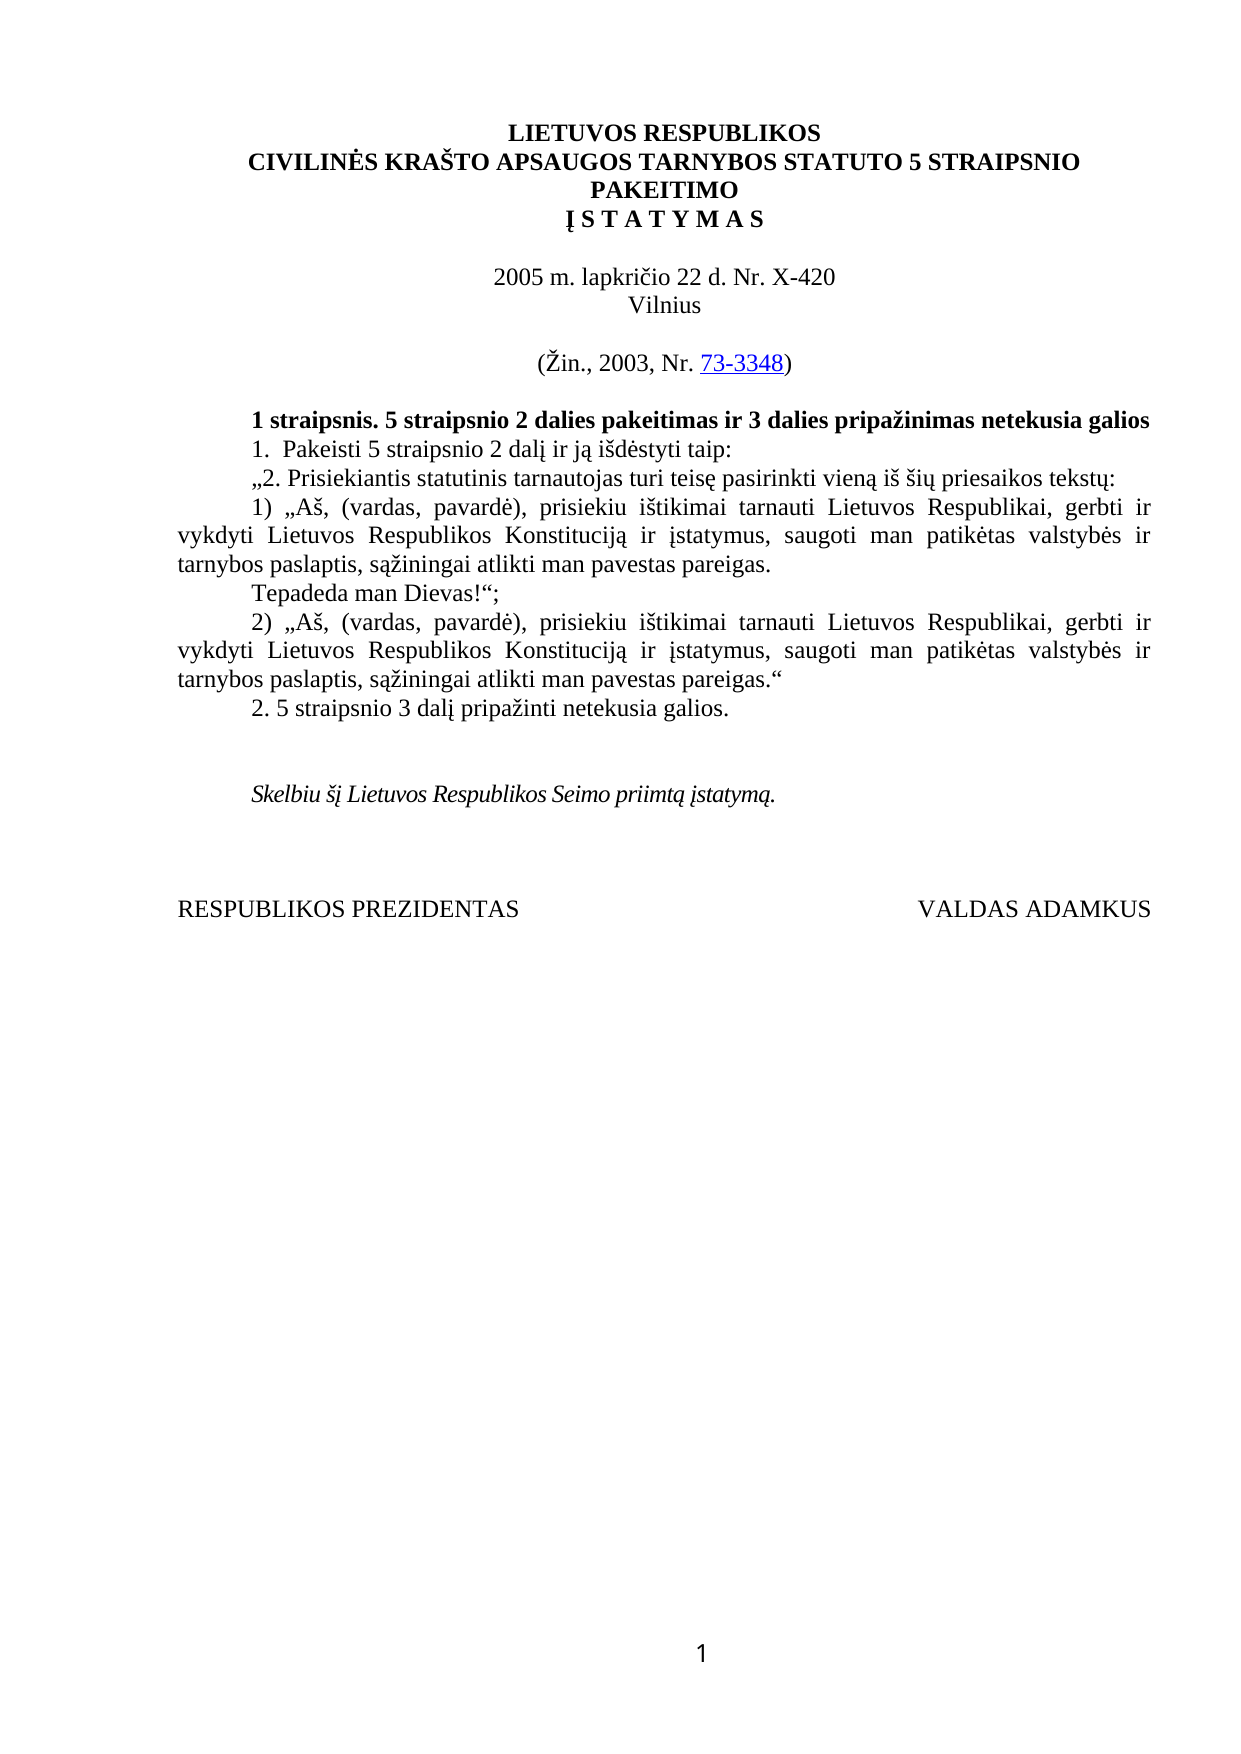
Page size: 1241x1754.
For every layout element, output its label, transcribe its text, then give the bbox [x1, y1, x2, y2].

text (Žin., 2003, Nr. 73-3348) [177, 348, 1152, 377]
text 2. 5 straipsnio 3 dalį pripažinti netekusia galios. [177, 693, 1152, 722]
text „2. Prisiekiantis statutinis tarnautojas turi teisę pasirinkti vieną iš šių priesaikos tekstų: [177, 463, 1152, 492]
text CIVILINĖS KRAŠTO APSAUGOS TARNYBOS STATUTO 5 STRAIPSNIO PAKEITIMO [177, 147, 1152, 204]
text 1) „Aš, (vardas, pavardė), prisiekiu ištikimai tarnauti Lietuvos Respublikai, gerbti ir vykdyti Lietuvos Respublikos Konstituciją ir įstatymus, saugoti man patikėtas valstybės ir tarnybos paslaptis, sąžiningai atlikti man pavestas pareigas. [177, 492, 1152, 578]
text RESPUBLIKOS PREZIDENTAS VALDAS ADAMKUS [177, 894, 1152, 923]
text 2) „Aš, (vardas, pavardė), prisiekiu ištikimai tarnauti Lietuvos Respublikai, gerbti ir vykdyti Lietuvos Respublikos Konstituciją ir įstatymus, saugoti man patikėtas valstybės ir tarnybos paslaptis, sąžiningai atlikti man pavestas pareigas.“ [177, 607, 1152, 693]
text 1. Pakeisti 5 straipsnio 2 dalį ir ją išdėstyti taip: [177, 434, 1152, 463]
text LIETUVOS RESPUBLIKOS [177, 118, 1152, 147]
text Vilnius [177, 291, 1152, 319]
text Į S T A T Y M A S [177, 204, 1152, 233]
text Tepadeda man Dievas!“; [177, 578, 1152, 607]
text Skelbiu šį Lietuvos Respublikos Seimo priimtą įstatymą. [177, 779, 1152, 808]
text 2005 m. lapkričio 22 d. Nr. X-420 [177, 262, 1152, 291]
text 1 straipsnis. 5 straipsnio 2 dalies pakeitimas ir 3 dalies pripažinimas netekusia galios [251, 406, 1152, 434]
